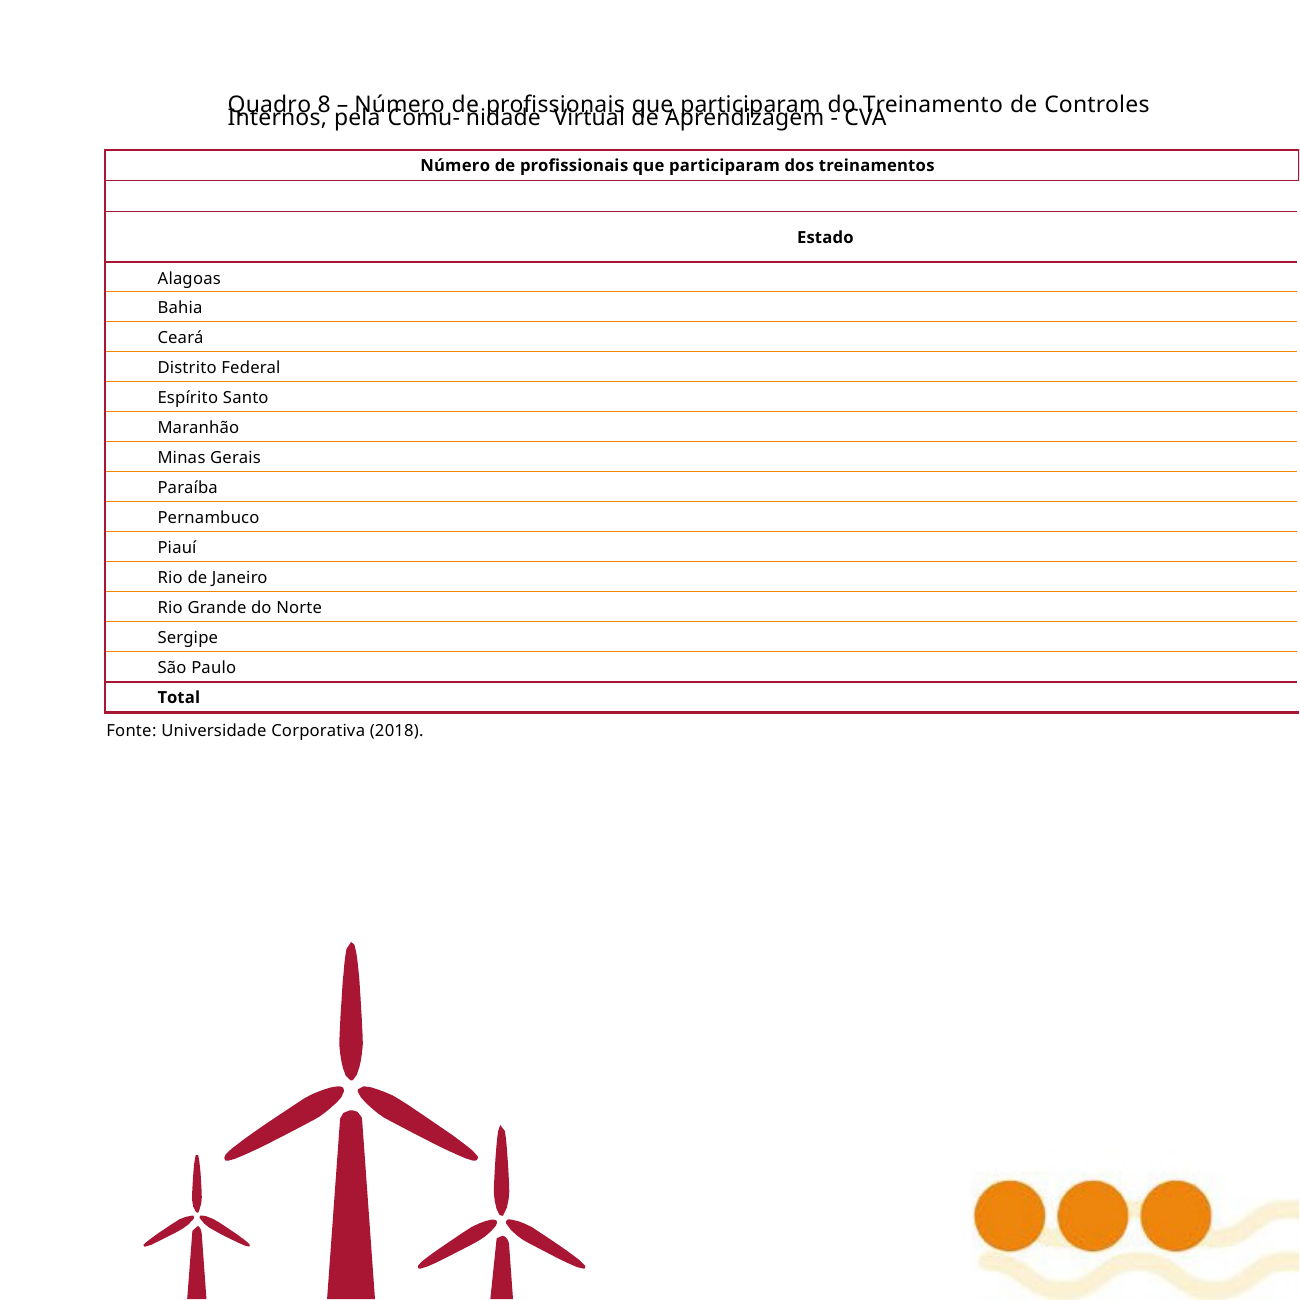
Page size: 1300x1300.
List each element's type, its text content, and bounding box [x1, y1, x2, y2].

table_header Número de profissionais que participaram dos treinamentos [106, 151, 1298, 180]
table_cell Pernambuco [106, 501, 1299, 531]
text Fonte: Universidade Corporativa (2018). [106, 714, 1222, 743]
table_cell Total [106, 681, 1299, 711]
table_cell Distrito Federal [106, 351, 1299, 381]
table_cell Paraíba [106, 471, 1299, 501]
table_cell Rio de Janeiro [106, 561, 1299, 591]
table_cell Minas Gerais [106, 441, 1299, 471]
table_cell São Paulo [106, 651, 1299, 681]
picture [0, 0, 1300, 1300]
table_cell Piauí [106, 531, 1299, 561]
table_cell Estado [106, 211, 1299, 261]
table_cell Ceará [106, 321, 1299, 351]
text Quadro 8 – Número de profissionais que participaram do Treinamento de Controles Internos, pela Comu- nidade Virtual de Aprendizagem - CVA [227, 100, 1219, 132]
table_cell Sergipe [106, 621, 1299, 651]
table_cell Rio Grande do Norte [106, 591, 1299, 621]
table_cell Maranhão [106, 411, 1299, 441]
table_cell Alagoas [106, 261, 1299, 291]
table_cell Nome do curso: [106, 181, 1299, 211]
table_cell Bahia [106, 291, 1299, 321]
table_cell Espírito Santo [106, 381, 1299, 411]
